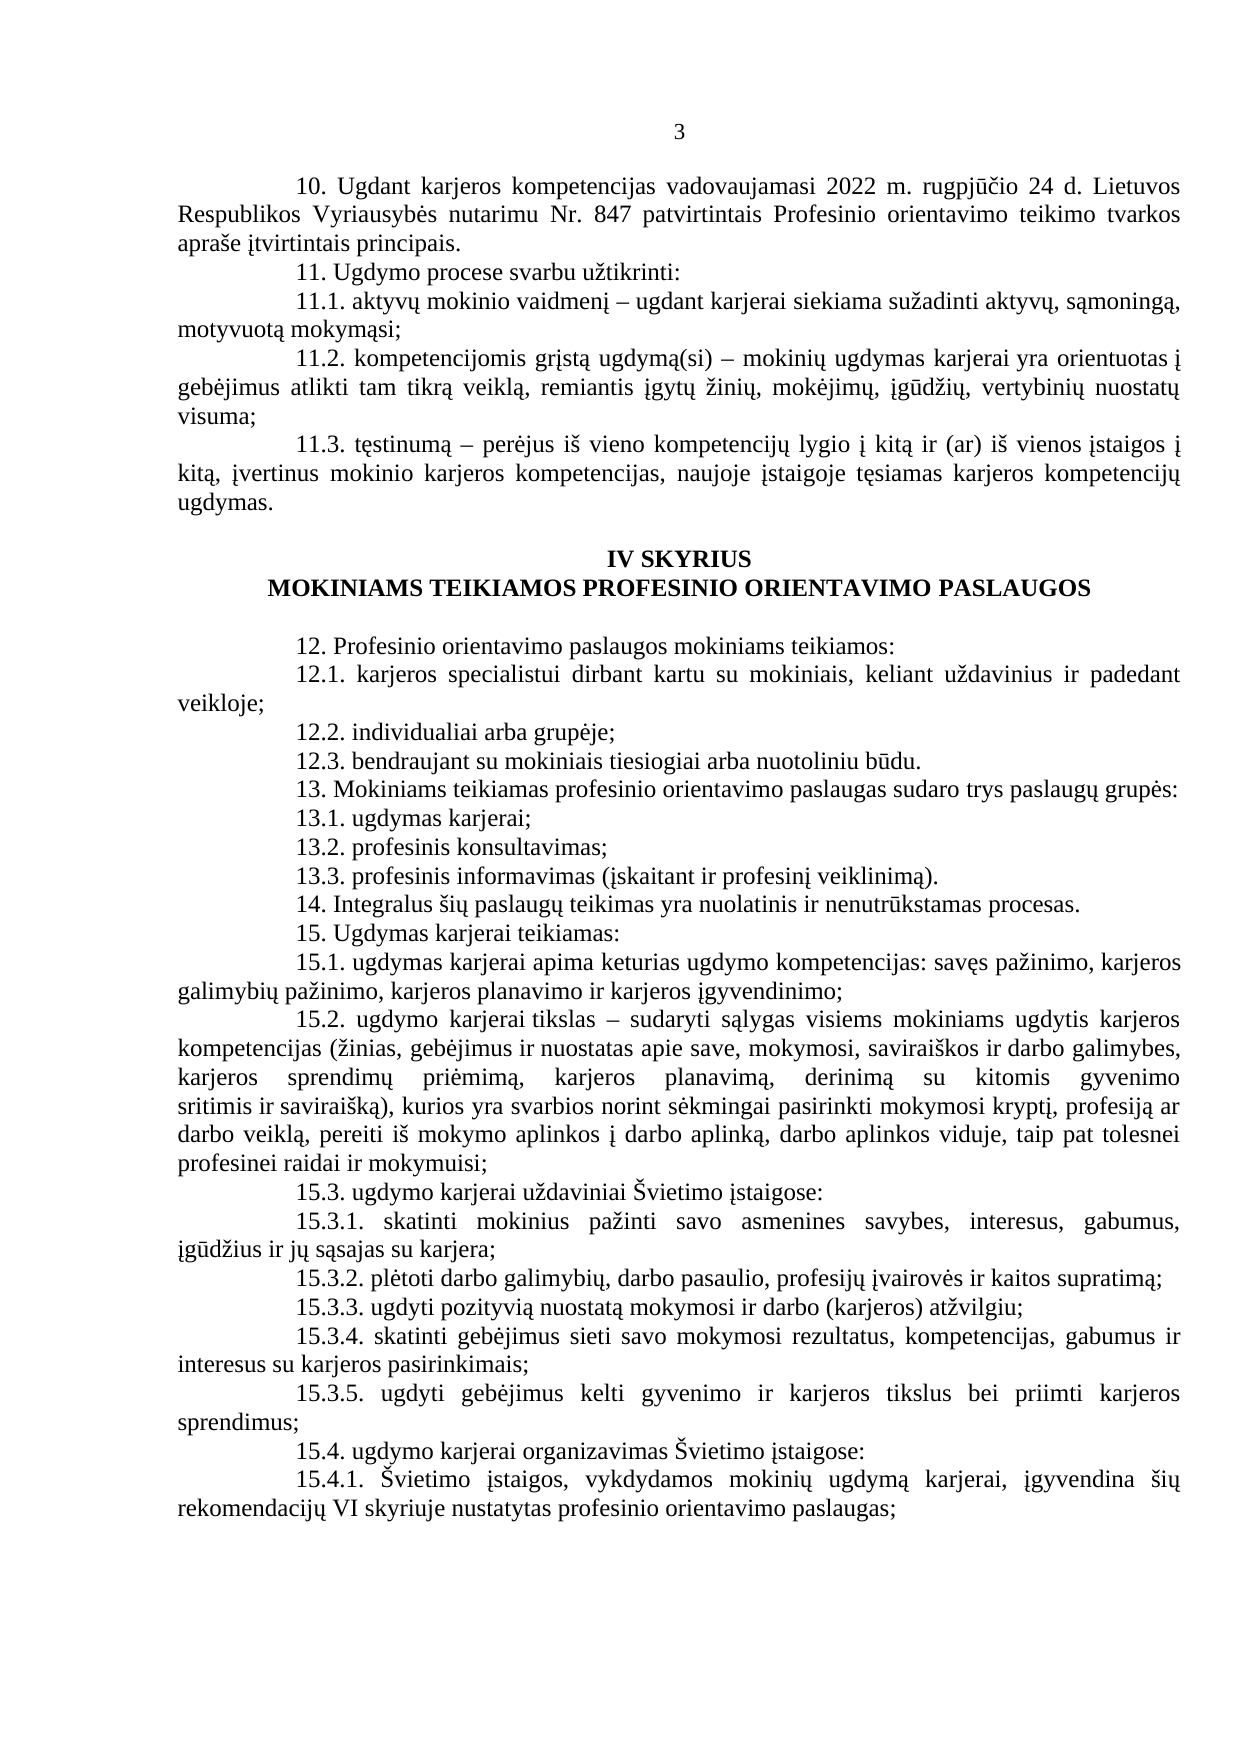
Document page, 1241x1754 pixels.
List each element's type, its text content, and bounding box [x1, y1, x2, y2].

text 11.1. aktyvų mokinio vaidmenį – ugdant karjerai siekiama sužadinti aktyvų, sąmoningą, motyvuotą mokymąsi; [177, 286, 1181, 343]
text 15.3. ugdymo karjerai uždaviniai Švietimo įstaigose: [177, 1177, 1181, 1206]
text 13.1. ugdymas karjerai; [177, 803, 1181, 832]
text 15.4.1. Švietimo įstaigos, vykdydamos mokinių ugdymą karjerai, įgyvendina šių rekomendacijų VI skyriuje nustatytas profesinio orientavimo paslaugas; [177, 1464, 1181, 1522]
text 13. Mokiniams teikiamas profesinio orientavimo paslaugas sudaro trys paslaugų grupės: [177, 774, 1181, 803]
text IV SKYRIUS [177, 544, 1181, 573]
text 12. Profesinio orientavimo paslaugos mokiniams teikiamos: [177, 631, 1181, 659]
text 14. Integralus šių paslaugų teikimas yra nuolatinis ir nenutrūkstamas procesas. [177, 889, 1181, 918]
text 15.2. ugdymo karjerai tikslas – sudaryti sąlygas visiems mokiniams ugdytis karjeros kompetencijas (žinias, gebėjimus ir nuostatas apie save, mokymosi, saviraiškos ir darbo galimybes, karjeros sprendimų priėmimą, karjeros planavimą, derinimą su kitomis gyvenimo sritimis ir saviraišką), kurios yra svarbios norint sėkmingai pasirinkti mokymosi kryptį, profesiją ar darbo veiklą, pereiti iš mokymo aplinkos į darbo aplinką, darbo aplinkos viduje, taip pat tolesnei profesinei raidai ir mokymuisi; [177, 1004, 1181, 1177]
text 15.3.4. skatinti gebėjimus sieti savo mokymosi rezultatus, kompetencijas, gabumus ir interesus su karjeros pasirinkimais; [177, 1321, 1181, 1378]
text MOKINIAMS TEIKIAMOS PROFESINIO ORIENTAVIMO PASLAUGOS [177, 573, 1181, 602]
text 13.3. profesinis informavimas (įskaitant ir profesinį veiklinimą). [177, 861, 1181, 889]
text 12.3. bendraujant su mokiniais tiesiogiai arba nuotoliniu būdu. [177, 746, 1181, 774]
text 10. Ugdant karjeros kompetencijas vadovaujamasi 2022 m. rugpjūčio 24 d. Lietuvos Respublikos Vyriausybės nutarimu Nr. 847 patvirtintais Profesinio orientavimo teikimo tvarkos apraše įtvirtintais principais. [177, 171, 1181, 257]
text 12.1. karjeros specialistui dirbant kartu su mokiniais, keliant uždavinius ir padedant veikloje; [177, 659, 1181, 717]
text 15. Ugdymas karjerai teikiamas: [177, 918, 1181, 947]
text 15.3.2. plėtoti darbo galimybių, darbo pasaulio, profesijų įvairovės ir kaitos supratimą; [177, 1263, 1181, 1292]
text 15.3.5. ugdyti gebėjimus kelti gyvenimo ir karjeros tikslus bei priimti karjeros sprendimus; [177, 1378, 1181, 1436]
text 15.3.3. ugdyti pozityvią nuostatą mokymosi ir darbo (karjeros) atžvilgiu; [177, 1292, 1181, 1321]
text 13.2. profesinis konsultavimas; [177, 832, 1181, 861]
text 11.3. tęstinumą – perėjus iš vieno kompetencijų lygio į kitą ir (ar) iš vienos įstaigos į kitą, įvertinus mokinio karjeros kompetencijas, naujoje įstaigoje tęsiamas karjeros kompetencijų ugdymas. [177, 429, 1181, 516]
text 11. Ugdymo procese svarbu užtikrinti: [177, 257, 1181, 286]
text 15.3.1. skatinti mokinius pažinti savo asmenines savybes, interesus, gabumus, įgūdžius ir jų sąsajas su karjera; [177, 1206, 1181, 1263]
text 11.2. kompetencijomis grįstą ugdymą(si) – mokinių ugdymas karjerai yra orientuotas į gebėjimus atlikti tam tikrą veiklą, remiantis įgytų žinių, mokėjimų, įgūdžių, vertybinių nuostatų visuma; [177, 343, 1181, 429]
text 15.1. ugdymas karjerai apima keturias ugdymo kompetencijas: savęs pažinimo, karjeros galimybių pažinimo, karjeros planavimo ir karjeros įgyvendinimo; [177, 947, 1181, 1004]
text 15.4. ugdymo karjerai organizavimas Švietimo įstaigose: [177, 1436, 1181, 1464]
text 12.2. individualiai arba grupėje; [177, 717, 1181, 746]
